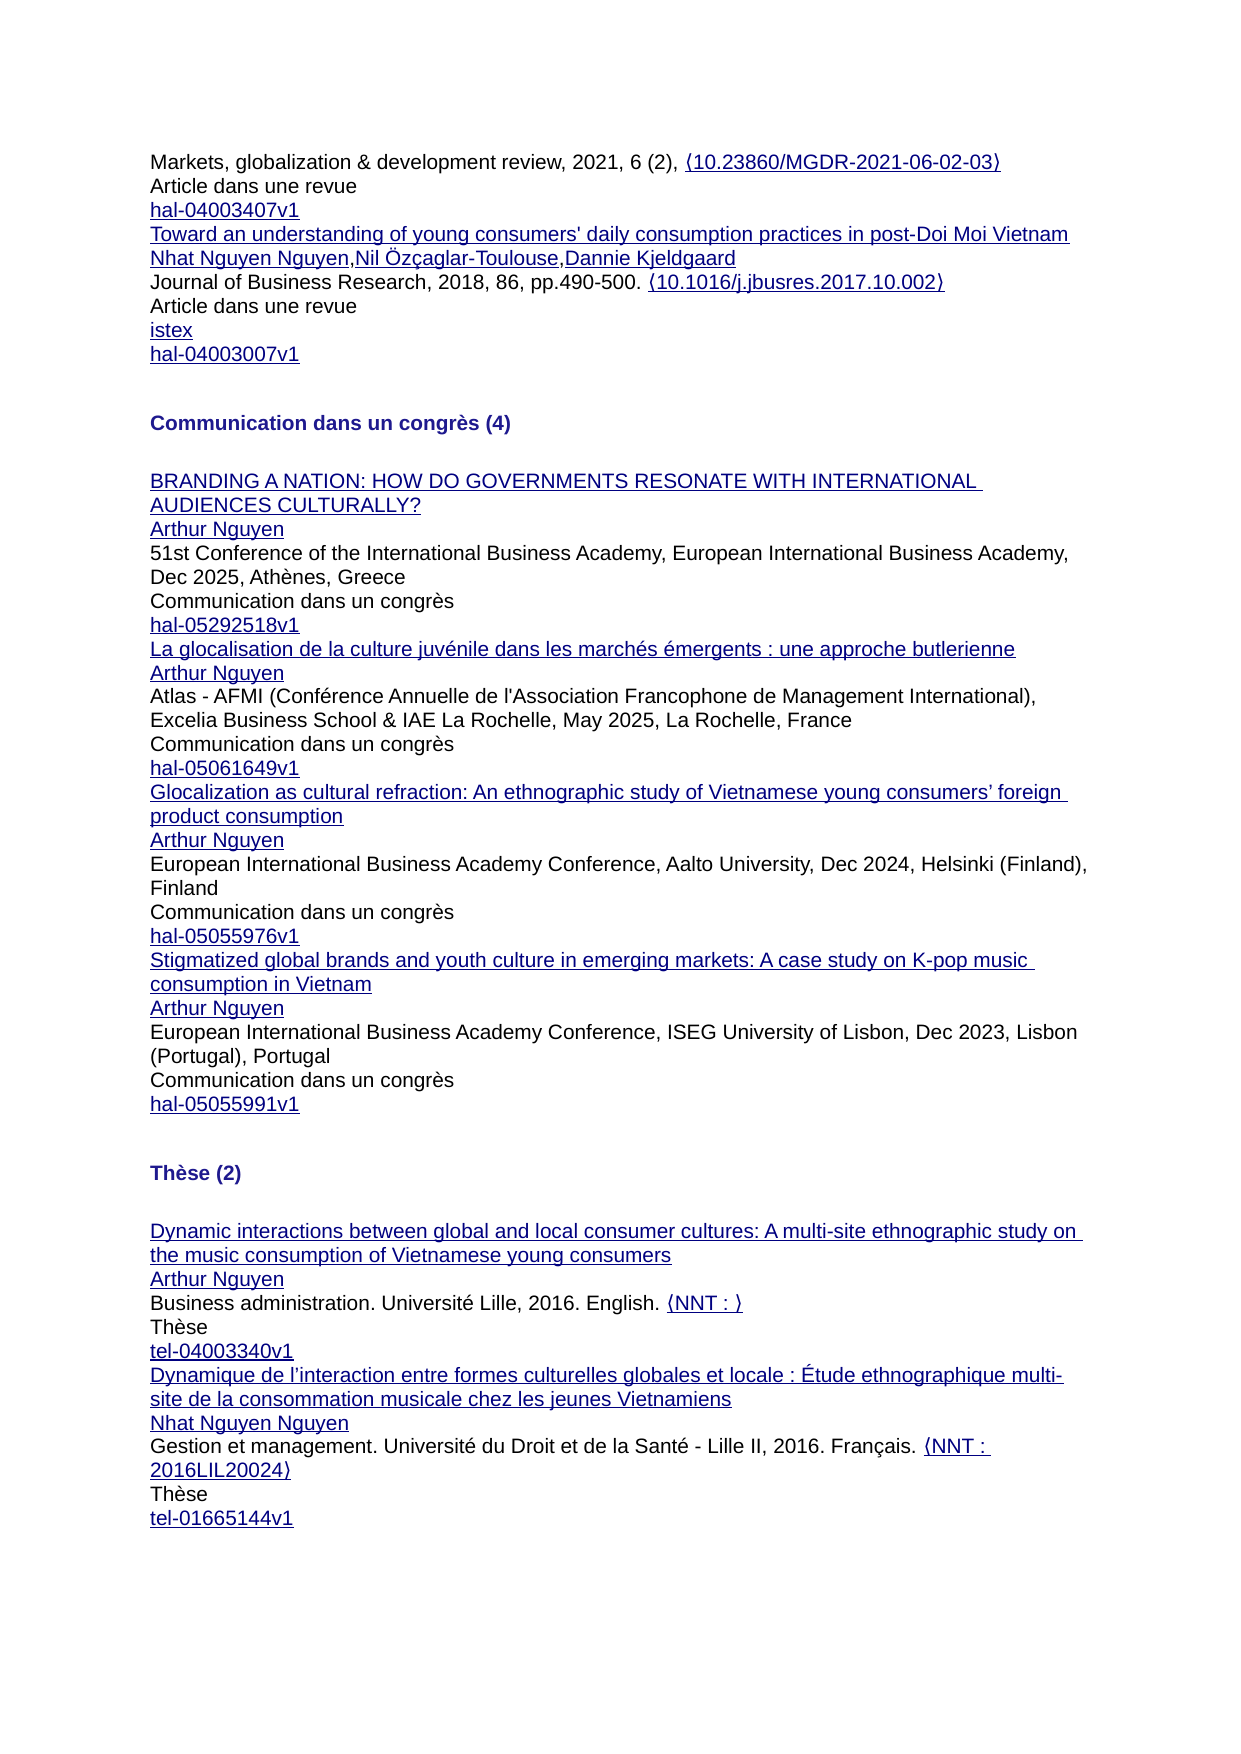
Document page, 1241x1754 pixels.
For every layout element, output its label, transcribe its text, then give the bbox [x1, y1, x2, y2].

table_header Dynamic interactions between global and local consumer cultures: A multi-site ethnographic study on the music consumption of Vietnamese young consumers Arthur Nguyen Business administration. Université Lille, 2016. English. ⟨NNT : ⟩ Thèse tel-04003340v1 [150, 1219, 1090, 1362]
table_cell Toward an understanding of young consumers' daily consumption practices in post-Doi Moi Vietnam Nhat Nguyen Nguyen,Nil Özçaglar-Toulouse,Dannie Kjeldgaard Journal of Business Research, 2018, 86, pp.490-500. ⟨10.1016/j.jbusres.2017.10.002⟩ Article dans une revue istex hal-04003007v1 [150, 222, 1090, 366]
subtitle Communication dans un congrès (4) [150, 410, 1090, 434]
table_cell Dynamique de l’interaction entre formes culturelles globales et locale : Étude ethnographique multi-site de la consommation musicale chez les jeunes Vietnamiens Nhat Nguyen Nguyen Gestion et management. Université du Droit et de la Santé - Lille II, 2016. Français. ⟨NNT : 2016LIL20024⟩ Thèse tel-01665144v1 [150, 1363, 1090, 1530]
table_cell La glocalisation de la culture juvénile dans les marchés émergents : une approche butlerienne Arthur Nguyen Atlas - AFMI (Conférence Annuelle de l'Association Francophone de Management International), Excelia Business School & IAE La Rochelle, May 2025, La Rochelle, France Communication dans un congrès hal-05061649v1 [150, 636, 1090, 780]
subtitle Thèse (2) [150, 1160, 1090, 1184]
table_cell Stigmatized global brands and youth culture in emerging markets: A case study on K-pop music consumption in Vietnam Arthur Nguyen European International Business Academy Conference, ISEG University of Lisbon, Dec 2023, Lisbon (Portugal), Portugal Communication dans un congrès hal-05055991v1 [150, 948, 1090, 1116]
table_cell Minari: The Concealed Asian Aspiration Wrapped in the American Dream Anh Luan Tran-Nguyen,Arthur Nguyen Markets, globalization & development review, 2021, 6 (2), ⟨10.23860/MGDR-2021-06-02-03⟩ Article dans une revue hal-04003407v1 [150, 150, 1090, 222]
table_header BRANDING A NATION: HOW DO GOVERNMENTS RESONATE WITH INTERNATIONAL AUDIENCES CULTURALLY? Arthur Nguyen 51st Conference of the International Business Academy, European International Business Academy, Dec 2025, Athènes, Greece Communication dans un congrès hal-05292518v1 [150, 469, 1090, 636]
table_cell Glocalization as cultural refraction: An ethnographic study of Vietnamese young consumers’ foreign product consumption Arthur Nguyen European International Business Academy Conference, Aalto University, Dec 2024, Helsinki (Finland), Finland Communication dans un congrès hal-05055976v1 [150, 780, 1090, 948]
